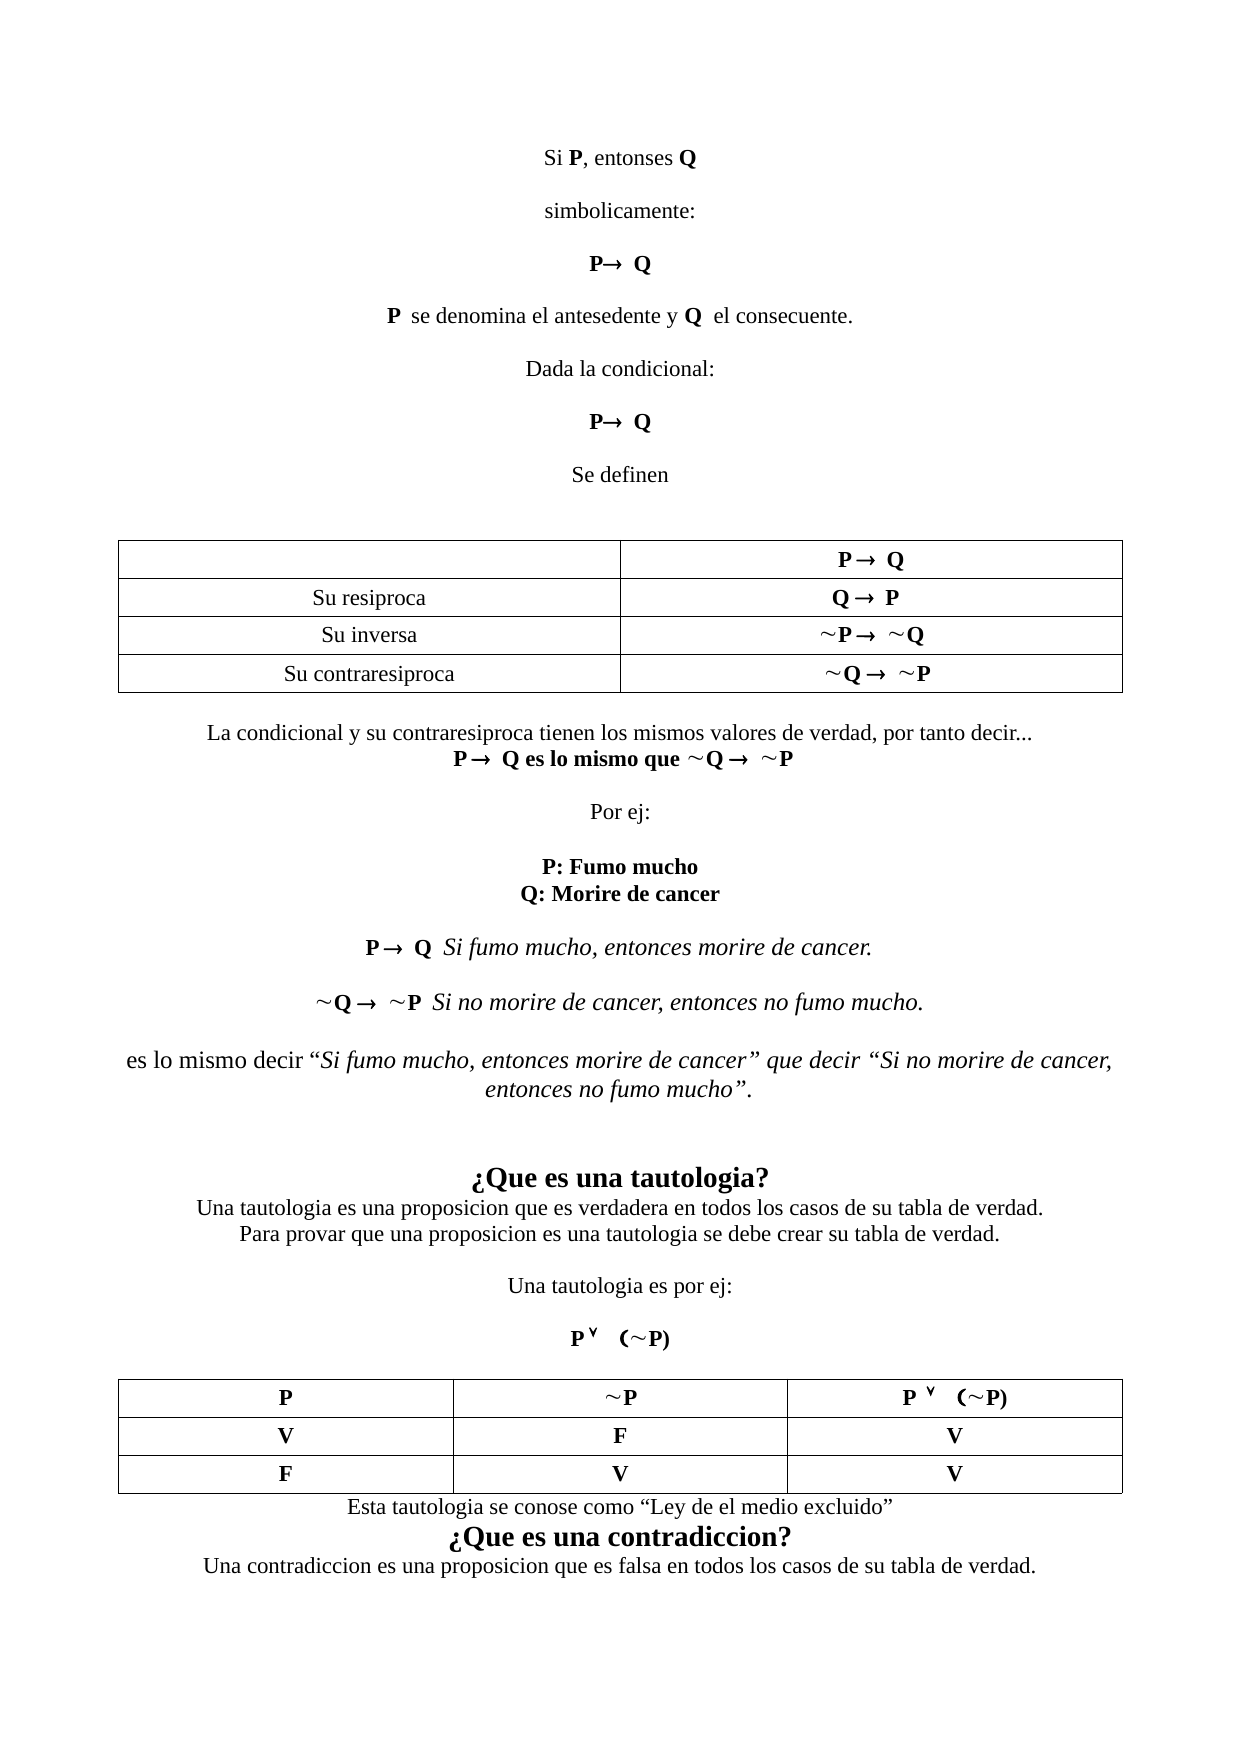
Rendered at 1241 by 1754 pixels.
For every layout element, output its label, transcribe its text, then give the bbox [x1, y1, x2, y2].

text P  Q Si fumo mucho, entonces morire de cancer. [118, 932, 1122, 961]
table_header [119, 541, 620, 578]
text P Q [118, 408, 1122, 434]
table_cell F [454, 1418, 787, 1455]
table_header P [119, 1380, 453, 1417]
text P se denomina el antesedente y Q el consecuente. [118, 303, 1122, 329]
text Para provar que una proposicion es una tautologia se debe crear su tabla de verdad. [118, 1220, 1122, 1246]
text P: Fumo mucho Q: Morire de cancer [118, 853, 1122, 906]
table_cell Su inversa [119, 617, 620, 654]
text Q  P Si no morire de cancer, entonces no fumo mucho. [118, 987, 1122, 1016]
text es lo mismo decir “Si fumo mucho, entonces morire de cancer” que decir “Si no morire de cancer, entonces no fumo mucho”. [118, 1045, 1122, 1102]
text P  (P) [118, 1325, 1122, 1352]
text Se definen [118, 461, 1122, 540]
text Esta tautologia se conose como “Ley de el medio excluido” [118, 1494, 1122, 1519]
table_cell Q  P [621, 655, 1122, 692]
table_cell P  Q [621, 617, 1122, 654]
text Una tautologia es por ej: [118, 1273, 1122, 1299]
text ¿Que es una contradiccion? [118, 1519, 1122, 1553]
table_cell V [788, 1456, 1122, 1493]
table_cell Su contraresiproca [119, 655, 620, 692]
table_cell V [788, 1418, 1122, 1455]
table_header P [454, 1380, 787, 1417]
text Dada la condicional: [118, 355, 1122, 382]
table_header P  Q [621, 541, 1122, 578]
text Una contradiccion es una proposicion que es falsa en todos los casos de su tabla de verdad. [118, 1553, 1122, 1579]
table_cell Su resiproca [119, 579, 620, 616]
table_header P  (P) [788, 1380, 1122, 1417]
text Por ej: [118, 798, 1122, 824]
text La condicional y su contraresiproca tienen los mismos valores de verdad, por tanto decir... P  Q es lo mismo que Q  P [118, 719, 1122, 772]
table_cell Q  P [621, 579, 1122, 616]
text Una tautologia es una proposicion que es verdadera en todos los casos de su tabla de verdad. [118, 1193, 1122, 1220]
text Si P, entonses Q [118, 144, 1122, 171]
table_cell V [454, 1456, 787, 1493]
text ¿Que es una tautologia? [118, 1160, 1122, 1193]
text P Q [118, 250, 1122, 276]
table_cell V [119, 1418, 453, 1455]
text simbolicamente: [118, 197, 1122, 223]
table_cell F [119, 1456, 453, 1493]
